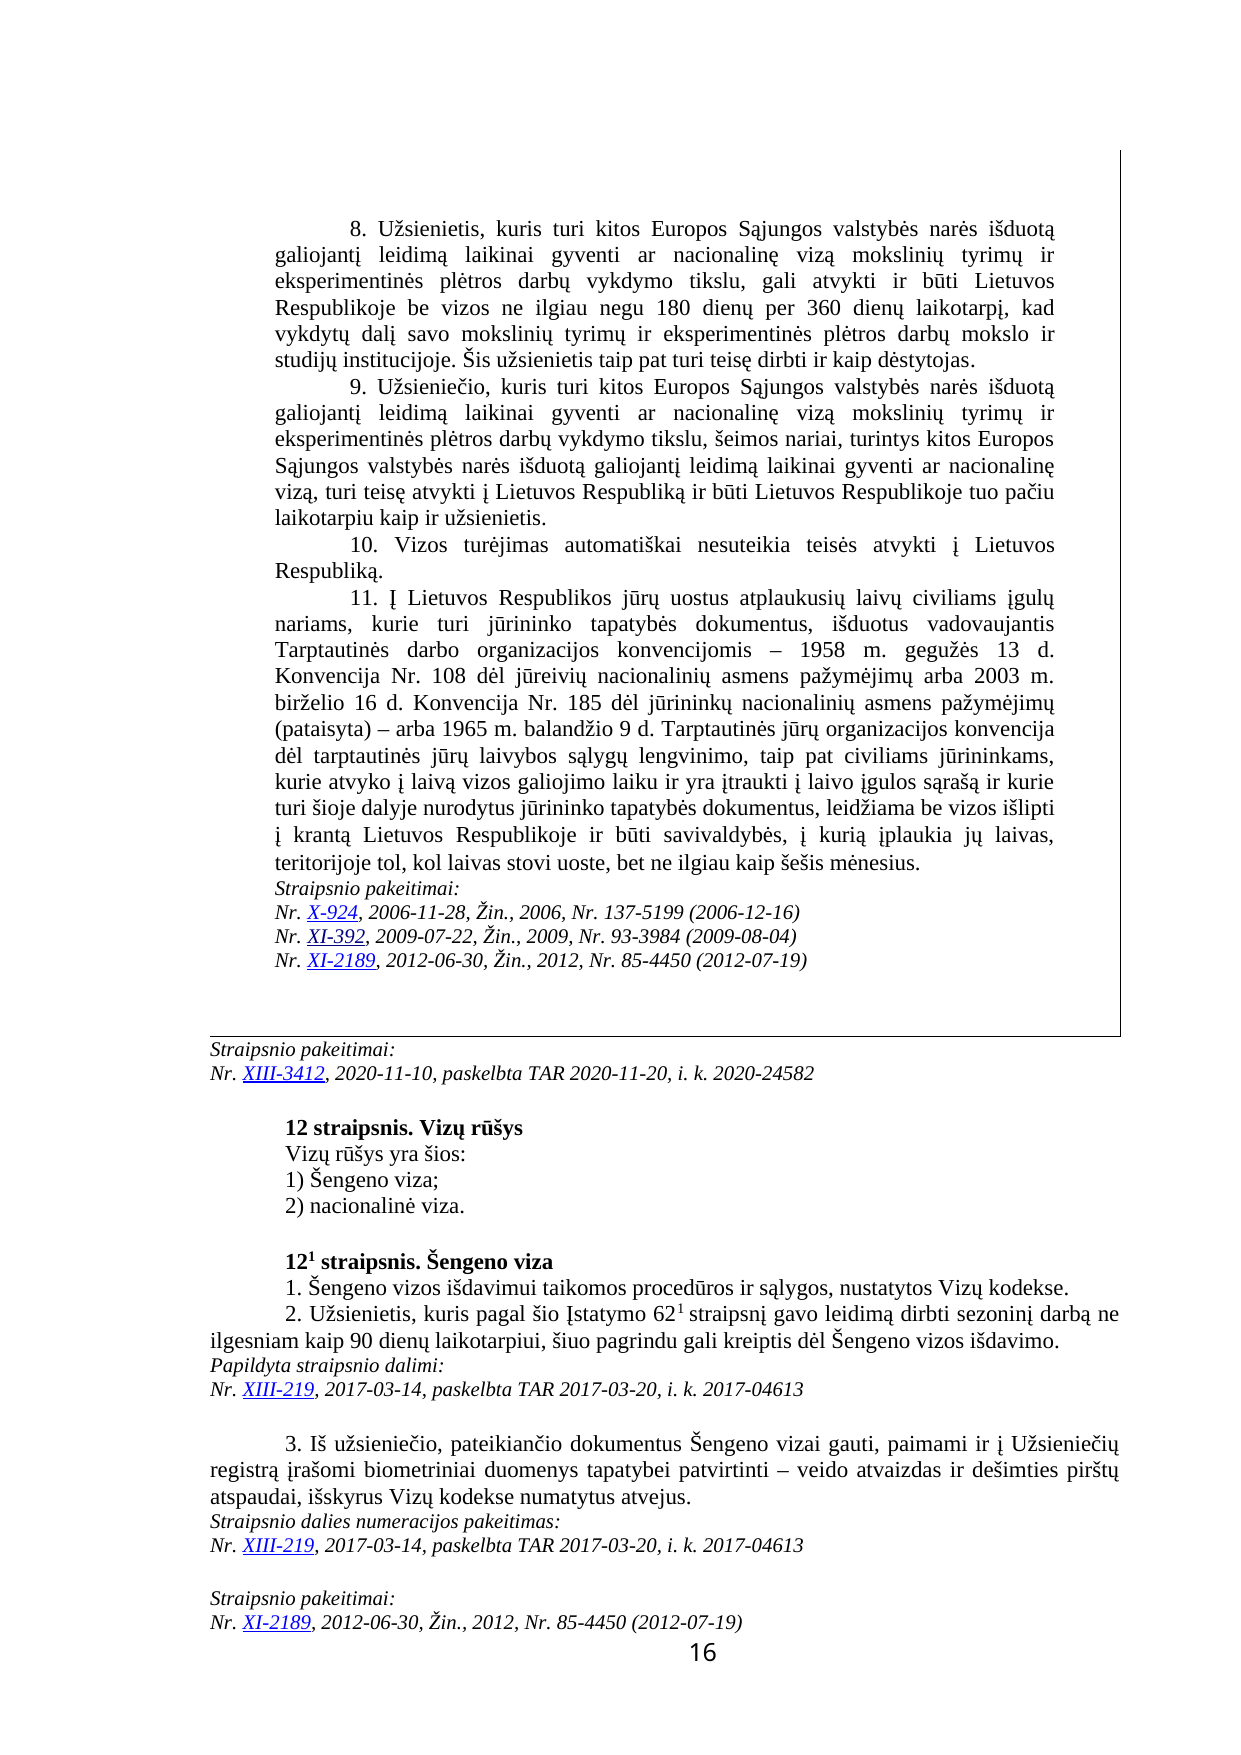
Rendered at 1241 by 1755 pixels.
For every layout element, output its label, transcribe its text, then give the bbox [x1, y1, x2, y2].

text Nr. XIII-219, 2017-03-14, paskelbta TAR 2017-03-20, i. k. 2017-04613 [210, 1533, 1120, 1557]
text Nr. XIII-3412, 2020-11-10, paskelbta TAR 2020-11-20, i. k. 2020-24582 [210, 1061, 1120, 1085]
text Nr. XI-2189, 2012-06-30, Žin., 2012, Nr. 85-4450 (2012-07-19) [210, 948, 1120, 1036]
text 1. Šengeno vizos išdavimui taikomos procedūros ir sąlygos, nustatytos Vizų kodekse. [210, 1274, 1120, 1300]
text Nr. XI-2189, 2012-06-30, Žin., 2012, Nr. 85-4450 (2012-07-19) [210, 1610, 1120, 1634]
text 12 straipsnis. Vizų rūšys [210, 1113, 1120, 1140]
text 2. Užsienietis, kuris pagal šio Įstatymo 621 straipsnį gavo leidimą dirbti sezoninį darbą ne ilgesniam kaip 90 dienų laikotarpiui, šiuo pagrindu gali kreiptis dėl Šengeno vizos išdavimo. [210, 1300, 1120, 1353]
text Vizų rūšys yra šios: [210, 1140, 1120, 1166]
text Nr. X-924, 2006-11-28, Žin., 2006, Nr. 137-5199 (2006-12-16) [210, 900, 1120, 924]
text 121 straipsnis. Šengeno viza [210, 1248, 1120, 1274]
text 3. Iš užsieniečio, pateikiančio dokumentus Šengeno vizai gauti, paimami ir į Užsieniečių registrą įrašomi biometriniai duomenys tapatybei patvirtinti – veido atvaizdas ir dešimties pirštų atspaudai, išskyrus Vizų kodekse numatytus atvejus. [210, 1430, 1120, 1509]
text Straipsnio pakeitimai: [210, 876, 1120, 900]
text 10. Vizos turėjimas automatiškai nesuteikia teisės atvykti į Lietuvos Respubliką. [210, 531, 1120, 583]
text 8. Užsienietis, kuris turi kitos Europos Sąjungos valstybės narės išduotą galiojantį leidimą laikinai gyventi ar nacionalinę vizą mokslinių tyrimų ir eksperimentinės plėtros darbų vykdymo tikslu, gali atvykti ir būti Lietuvos Respublikoje be vizos ne ilgiau negu 180 dienų per 360 dienų laikotarpį, kad vykdytų dalį savo mokslinių tyrimų ir eksperimentinės plėtros darbų mokslo ir studijų institucijoje. Šis užsienietis taip pat turi teisę dirbti ir kaip dėstytojas. [210, 150, 1120, 373]
text 11. Į Lietuvos Respublikos jūrų uostus atplaukusių laivų civiliams įgulų nariams, kurie turi jūrininko tapatybės dokumentus, išduotus vadovaujantis Tarptautinės darbo organizacijos konvencijomis – 1958 m. gegužės 13 d. Konvencija Nr. 108 dėl jūreivių nacionalinių asmens pažymėjimų arba 2003 m. birželio 16 d. Konvencija Nr. 185 dėl jūrininkų nacionalinių asmens pažymėjimų (pataisyta) – arba 1965 m. balandžio 9 d. Tarptautinės jūrų organizacijos konvencija dėl tarptautinės jūrų laivybos sąlygų lengvinimo, taip pat civiliams jūrininkams, kurie atvyko į laivą vizos galiojimo laiku ir yra įtraukti į laivo įgulos sąrašą ir kurie turi šioje dalyje nurodytus jūrininko tapatybės dokumentus, leidžiama be vizos išlipti į krantą Lietuvos Respublikoje ir būti savivaldybės, į kurią įplaukia jų laivas, teritorijoje tol, kol laivas stovi uoste, bet ne ilgiau kaip šešis mėnesius. [210, 583, 1120, 876]
text Papildyta straipsnio dalimi: [210, 1353, 1120, 1377]
text Straipsnio pakeitimai: [210, 1037, 1120, 1061]
text 2) nacionalinė viza. [210, 1193, 1120, 1219]
text Straipsnio pakeitimai: [210, 1586, 1120, 1610]
text 9. Užsieniečio, kuris turi kitos Europos Sąjungos valstybės narės išduotą galiojantį leidimą laikinai gyventi ar nacionalinę vizą mokslinių tyrimų ir eksperimentinės plėtros darbų vykdymo tikslu, šeimos nariai, turintys kitos Europos Sąjungos valstybės narės išduotą galiojantį leidimą laikinai gyventi ar nacionalinę vizą, turi teisę atvykti į Lietuvos Respubliką ir būti Lietuvos Respublikoje tuo pačiu laikotarpiu kaip ir užsienietis. [210, 373, 1120, 531]
text Straipsnio dalies numeracijos pakeitimas: [210, 1509, 1120, 1533]
text Nr. XIII-219, 2017-03-14, paskelbta TAR 2017-03-20, i. k. 2017-04613 [210, 1377, 1120, 1401]
text Nr. XI-392, 2009-07-22, Žin., 2009, Nr. 93-3984 (2009-08-04) [210, 924, 1120, 948]
text 1) Šengeno viza; [210, 1166, 1120, 1193]
